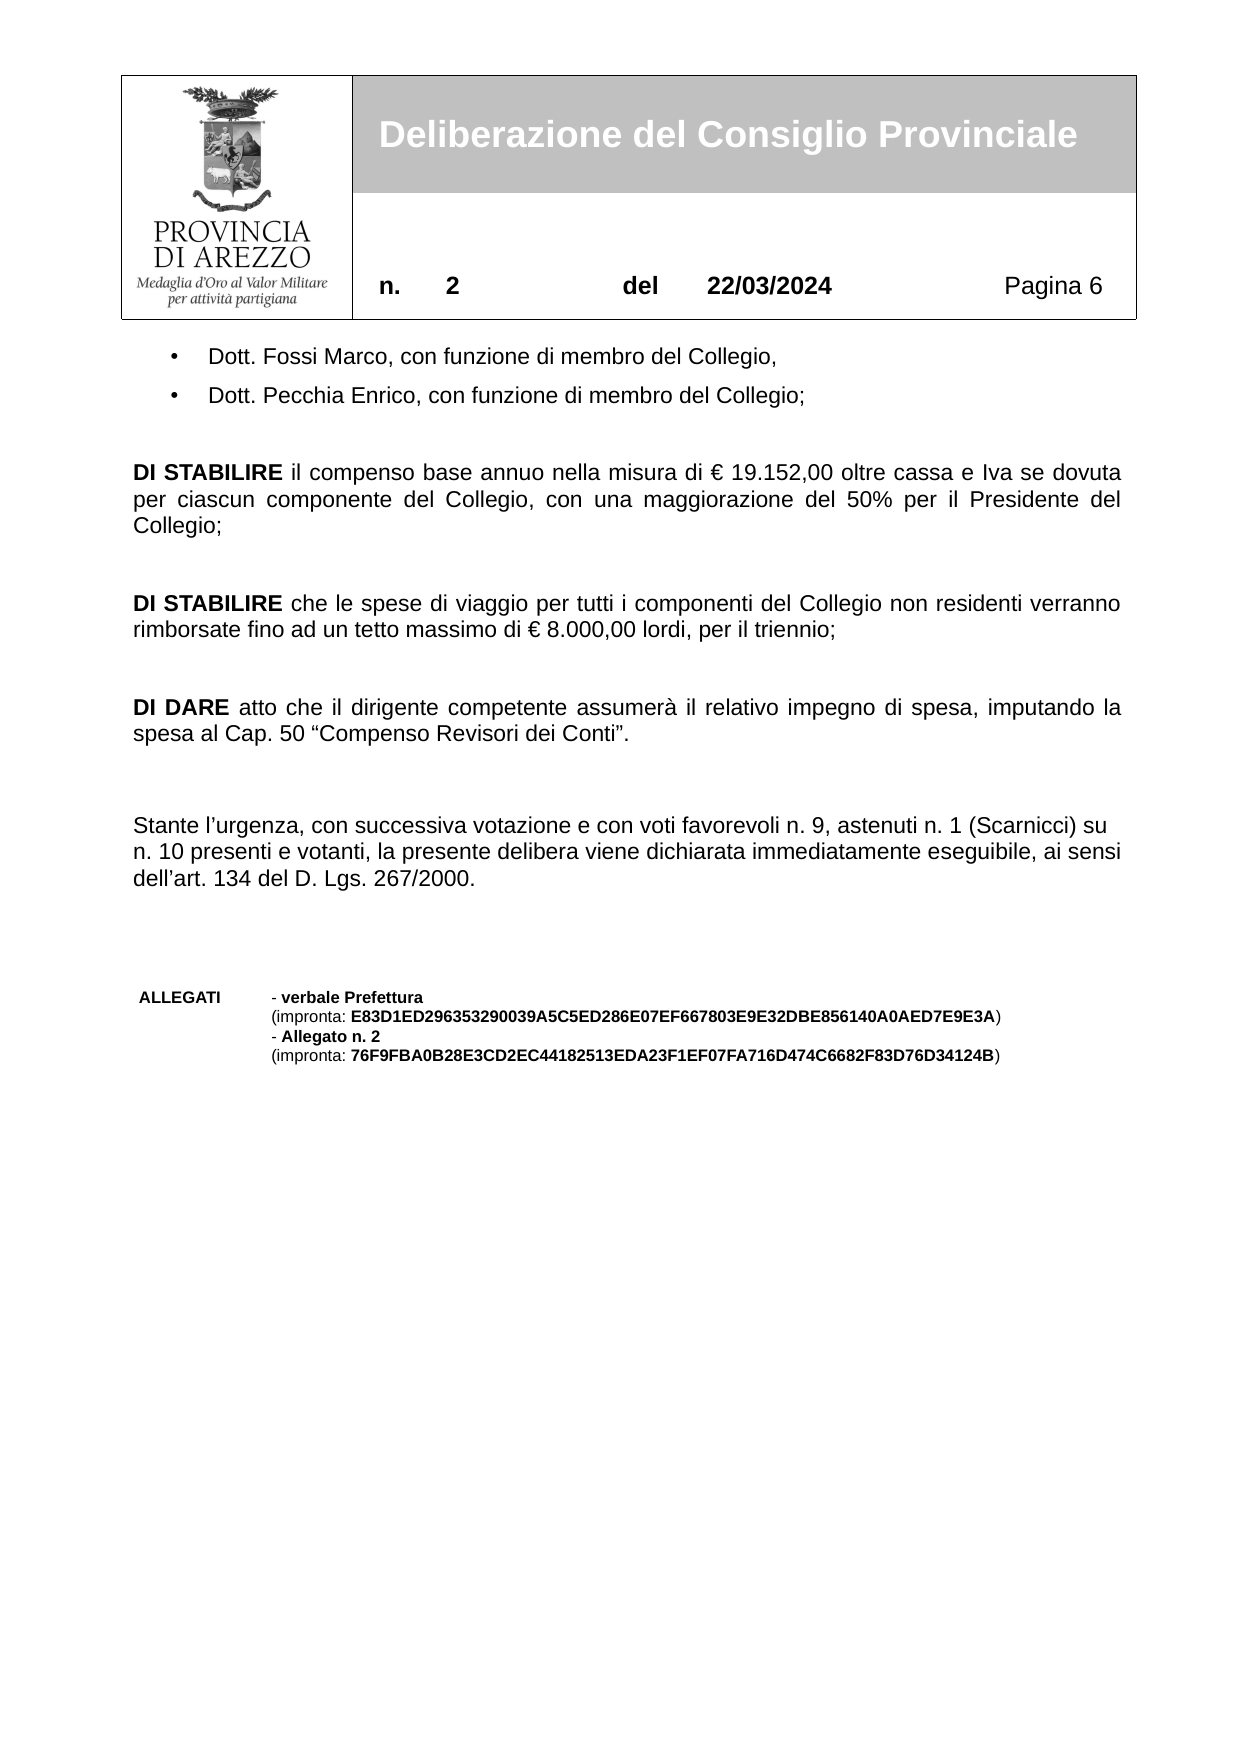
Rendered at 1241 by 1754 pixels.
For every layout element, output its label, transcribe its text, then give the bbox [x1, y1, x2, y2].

list Dott. Fossi Marco, con funzione di membro del Collegio, [170, 343, 1122, 369]
picture [130, 79, 334, 314]
text DI STABILIRE che le spese di viaggio per tutti i componenti del Collegio non residenti verranno rimborsate fino ad un tetto massimo di € 8.000,00 lordi, per il triennio; [133, 590, 1122, 642]
table_header - verbale Prefettura (impronta: E83D1ED296353290039A5C5ED286E07EF667803E9E32DBE856140A0AED7E9E3A) - Allegato n. 2 (impronta: 76F9FBA0B28E3CD2EC44182513EDA23F1EF07FA716D474C6682F83D76D34124B) [265, 983, 1123, 1090]
text DI DARE atto che il dirigente competente assumerà il relativo impegno di spesa, imputando la spesa al Cap. 50 “Compenso Revisori dei Conti”. [133, 694, 1122, 747]
text Stante l’urgenza, con successiva votazione e con voti favorevoli n. 9, astenuti n. 1 (Scarnicci) su n. 10 presenti e votanti, la presente delibera viene dichiarata immediatamente eseguibile, ai sensi dell’art. 134 del D. Lgs. 267/2000. [133, 812, 1122, 891]
list Dott. Pecchia Enrico, con funzione di membro del Collegio; [170, 382, 1122, 408]
table_header ALLEGATI [133, 983, 265, 1090]
text DI STABILIRE il compenso base annuo nella misura di € 19.152,00 oltre cassa e Iva se dovuta per ciascun componente del Collegio, con una maggiorazione del 50% per il Presidente del Collegio; [133, 459, 1122, 538]
